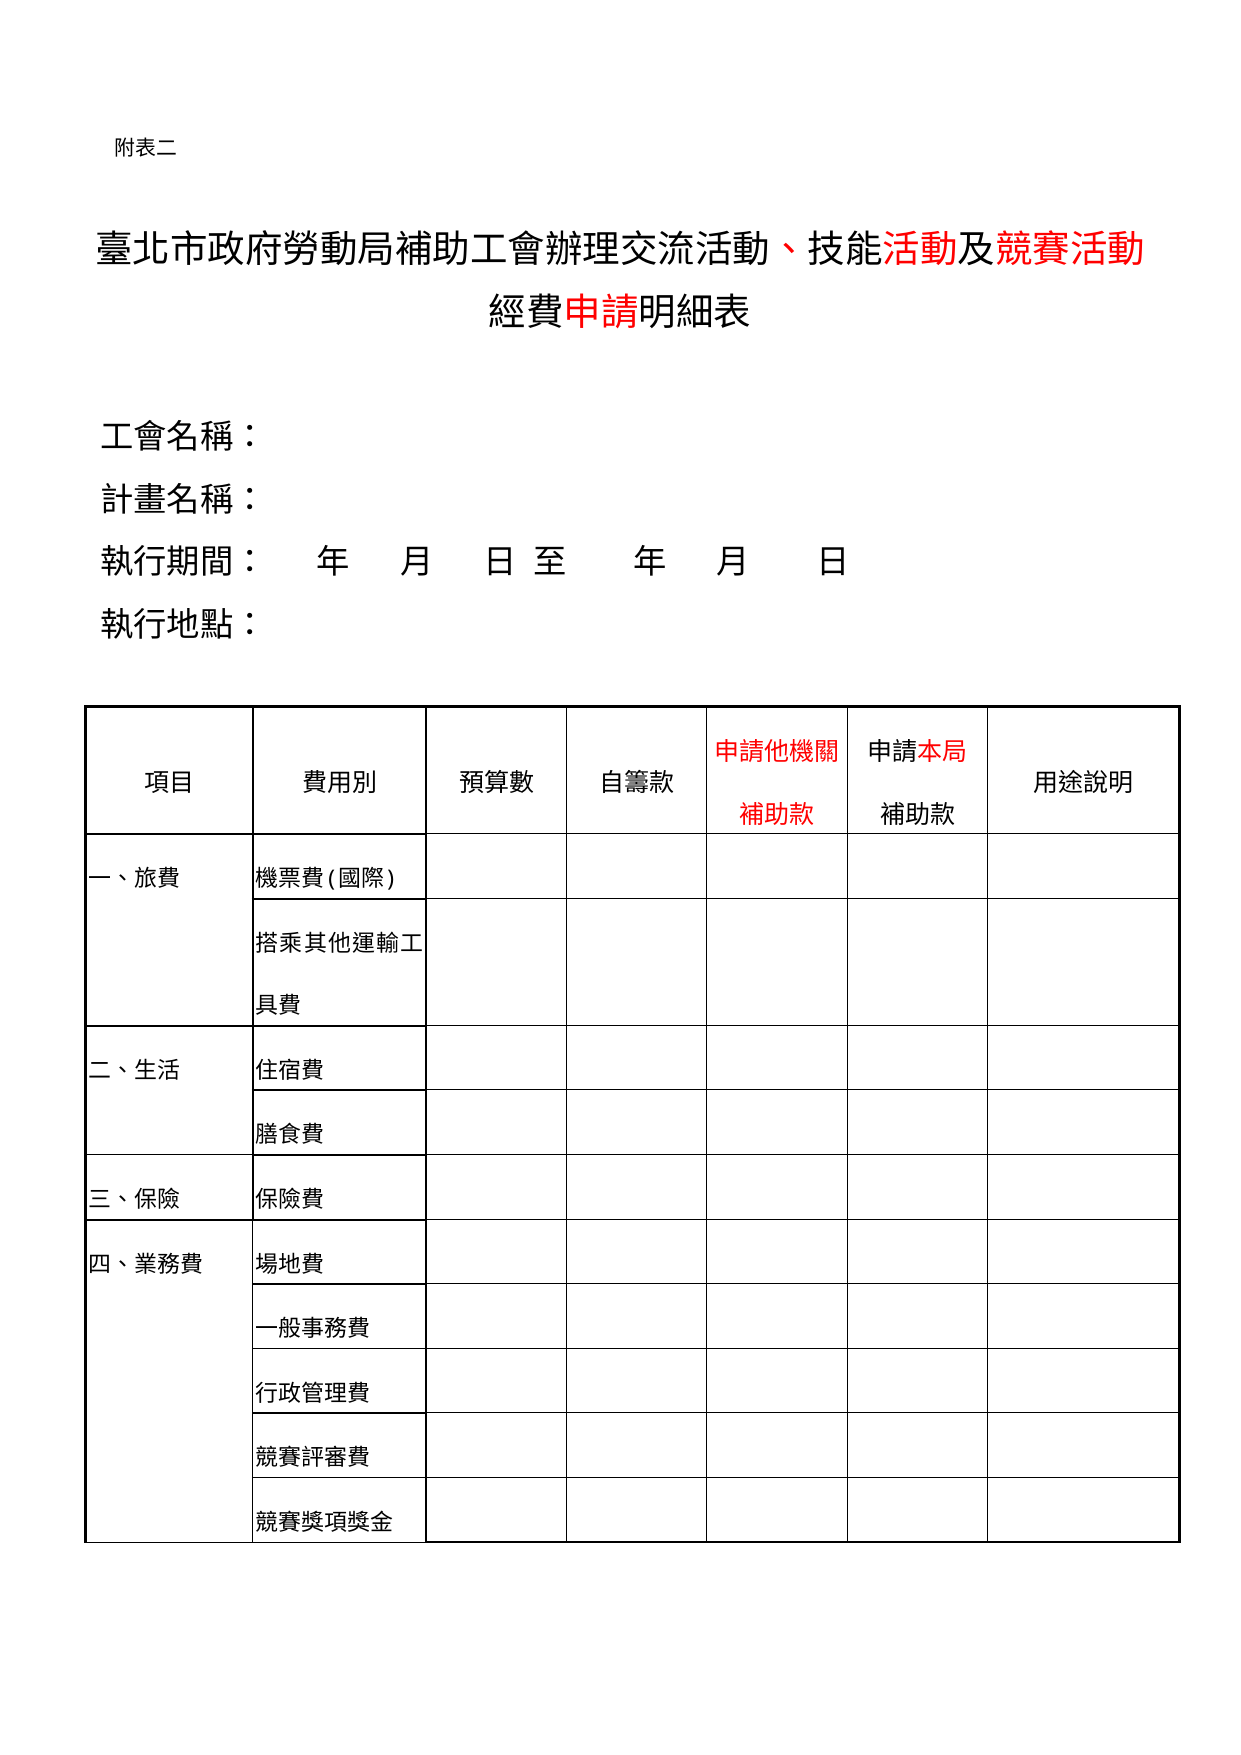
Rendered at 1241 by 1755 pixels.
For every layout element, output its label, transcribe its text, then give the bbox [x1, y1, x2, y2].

table_cell [707, 899, 847, 1025]
table_cell [707, 1284, 847, 1348]
table_cell [427, 899, 566, 1025]
table_cell [848, 899, 987, 1025]
table_cell [707, 1090, 847, 1154]
table_cell [427, 1349, 566, 1412]
table_cell [848, 1478, 987, 1541]
table_cell [567, 1220, 706, 1283]
table_header 申請他機關 補助款 [707, 708, 847, 833]
table_cell [988, 1284, 1178, 1348]
table_cell [707, 1478, 847, 1541]
table_cell [567, 1026, 706, 1089]
table_cell [567, 1349, 706, 1412]
table_cell [1181, 1219, 1240, 1283]
table_cell [988, 1349, 1178, 1412]
table_cell [1181, 1477, 1240, 1541]
text 執行期間： 年 月 日 至 年 月 日 [100, 517, 1215, 580]
table_cell [988, 1413, 1178, 1477]
table_cell [848, 834, 987, 898]
table_cell [567, 1155, 706, 1218]
table_cell 競賽獎項獎金 [253, 1478, 425, 1541]
table_cell [707, 1413, 847, 1477]
table_cell 住宿費 [254, 1027, 425, 1089]
table_cell 三、保險 [87, 1155, 252, 1218]
table_cell [707, 834, 847, 898]
text 計畫名稱： [100, 455, 1215, 517]
table_cell 膳食費 [254, 1091, 425, 1154]
table_header 申請本局 補助款 [848, 708, 987, 833]
table_cell 搭乘其他運輸工具費 [254, 900, 425, 1025]
table_cell [707, 1220, 847, 1283]
table_cell 一般事務費 [253, 1285, 425, 1348]
table_cell [1181, 898, 1240, 1025]
table_cell [1181, 1025, 1240, 1089]
table_cell [567, 1090, 706, 1154]
text 經費申請明細表 [25, 267, 1215, 330]
table_cell [567, 1413, 706, 1477]
table_cell [1181, 1089, 1240, 1154]
table_cell [1181, 1283, 1240, 1348]
table_cell [1181, 1154, 1240, 1218]
table_cell [427, 1413, 566, 1477]
table_header [1181, 705, 1240, 833]
table_cell [567, 1478, 706, 1541]
table_cell 競賽評審費 [253, 1414, 425, 1477]
text 臺北市政府勞動局補助工會辦理交流活動、技能活動及競賽活動 [25, 205, 1215, 267]
table_cell [848, 1090, 987, 1154]
text 工會名稱： [100, 392, 1215, 455]
table_cell [848, 1349, 987, 1412]
table_cell [427, 1220, 566, 1283]
table_cell [707, 1349, 847, 1412]
table_cell [1181, 1348, 1240, 1412]
table_cell [707, 1155, 847, 1218]
table_cell [988, 899, 1178, 1025]
table_header 自籌款 [567, 708, 706, 833]
table_cell [427, 1155, 566, 1218]
table_cell [988, 1478, 1178, 1541]
table_cell 二、生活 [87, 1027, 252, 1154]
table_cell 保險費 [254, 1156, 425, 1218]
table_cell [567, 1284, 706, 1348]
table_cell 場地費 [253, 1221, 425, 1283]
table_cell [988, 1026, 1178, 1089]
table_cell [848, 1284, 987, 1348]
table_cell [427, 1478, 566, 1541]
text 執行地點： [100, 580, 1215, 642]
table_header 項目 [87, 708, 252, 833]
table_cell [427, 1284, 566, 1348]
table_cell [427, 1026, 566, 1089]
table_header 費用別 [254, 708, 425, 833]
table_cell 行政管理費 [253, 1349, 425, 1412]
table_cell [567, 834, 706, 898]
table_cell [567, 899, 706, 1025]
table_header 預算數 [427, 708, 566, 833]
table_cell [707, 1026, 847, 1089]
table_header 用途說明 [988, 708, 1178, 833]
table_cell [988, 1220, 1178, 1283]
table_cell [848, 1026, 987, 1089]
table_cell [848, 1413, 987, 1477]
table_cell [988, 1090, 1178, 1154]
table_cell [427, 834, 566, 898]
table_cell 機票費(國際) [254, 835, 425, 898]
table_cell [988, 834, 1178, 898]
table_cell [427, 1090, 566, 1154]
table_cell [988, 1155, 1178, 1218]
table_cell [1181, 833, 1240, 898]
table_cell [848, 1220, 987, 1283]
table_cell 一、旅費 [87, 835, 252, 1025]
table_cell [1181, 1412, 1240, 1477]
table_cell 四、業務費 [87, 1221, 252, 1541]
table_cell [848, 1155, 987, 1218]
